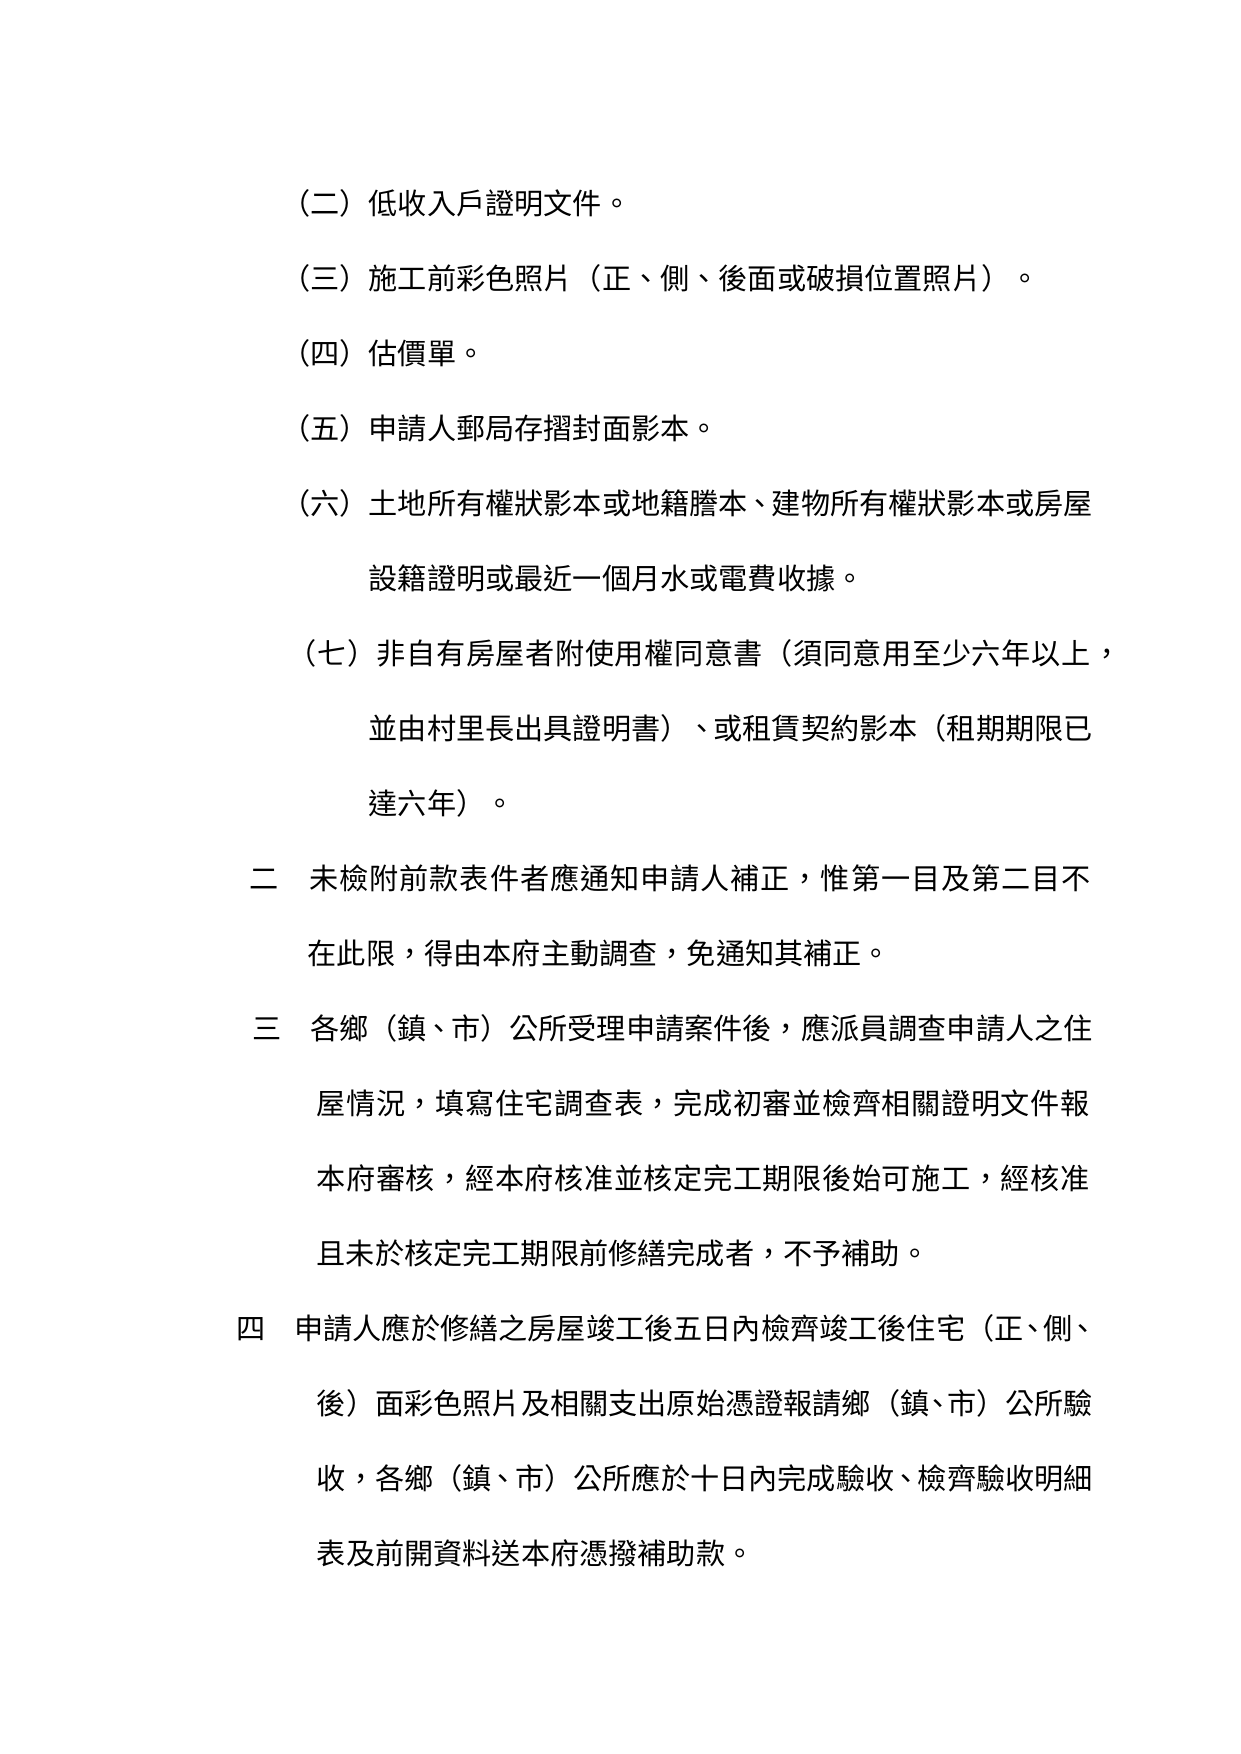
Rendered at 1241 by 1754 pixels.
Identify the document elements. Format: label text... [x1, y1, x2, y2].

text （四）估價單。 [0, 314, 1092, 389]
text 二 未檢附前款表件者應通知申請人補正，惟第一目及第二目不在此限，得由本府主動調查，免通知其補正。 [249, 839, 1092, 989]
text （三）施工前彩色照片（正、側、後面或破損位置照片）。 [0, 239, 1092, 314]
text 三 各鄉（鎮、市）公所受理申請案件後，應派員調查申請人之住屋情況，填寫住宅調查表，完成初審並檢齊相關證明文件報本府審核，經本府核准並核定完工期限後始可施工，經核准且未於核定完工期限前修繕完成者，不予補助。 [0, 989, 1092, 1289]
text （二）低收入戶證明文件。 [0, 164, 1092, 239]
text （六）土地所有權狀影本或地籍謄本、建物所有權狀影本或房屋設籍證明或最近一個月水或電費收據。 [0, 464, 1092, 614]
text 四 申請人應於修繕之房屋竣工後五日內檢齊竣工後住宅（正、側、後）面彩色照片及相關支出原始憑證報請鄉（鎮、市）公所驗收，各鄉（鎮、市）公所應於十日內完成驗收、檢齊驗收明細表及前開資料送本府憑撥補助款。 [0, 1289, 1092, 1589]
text （五）申請人郵局存摺封面影本。 [0, 389, 1092, 464]
text （七）非自有房屋者附使用權同意書（須同意用至少六年以上，並由村里長出具證明書）、或租賃契約影本（租期期限已達六年）。 [0, 614, 1092, 839]
